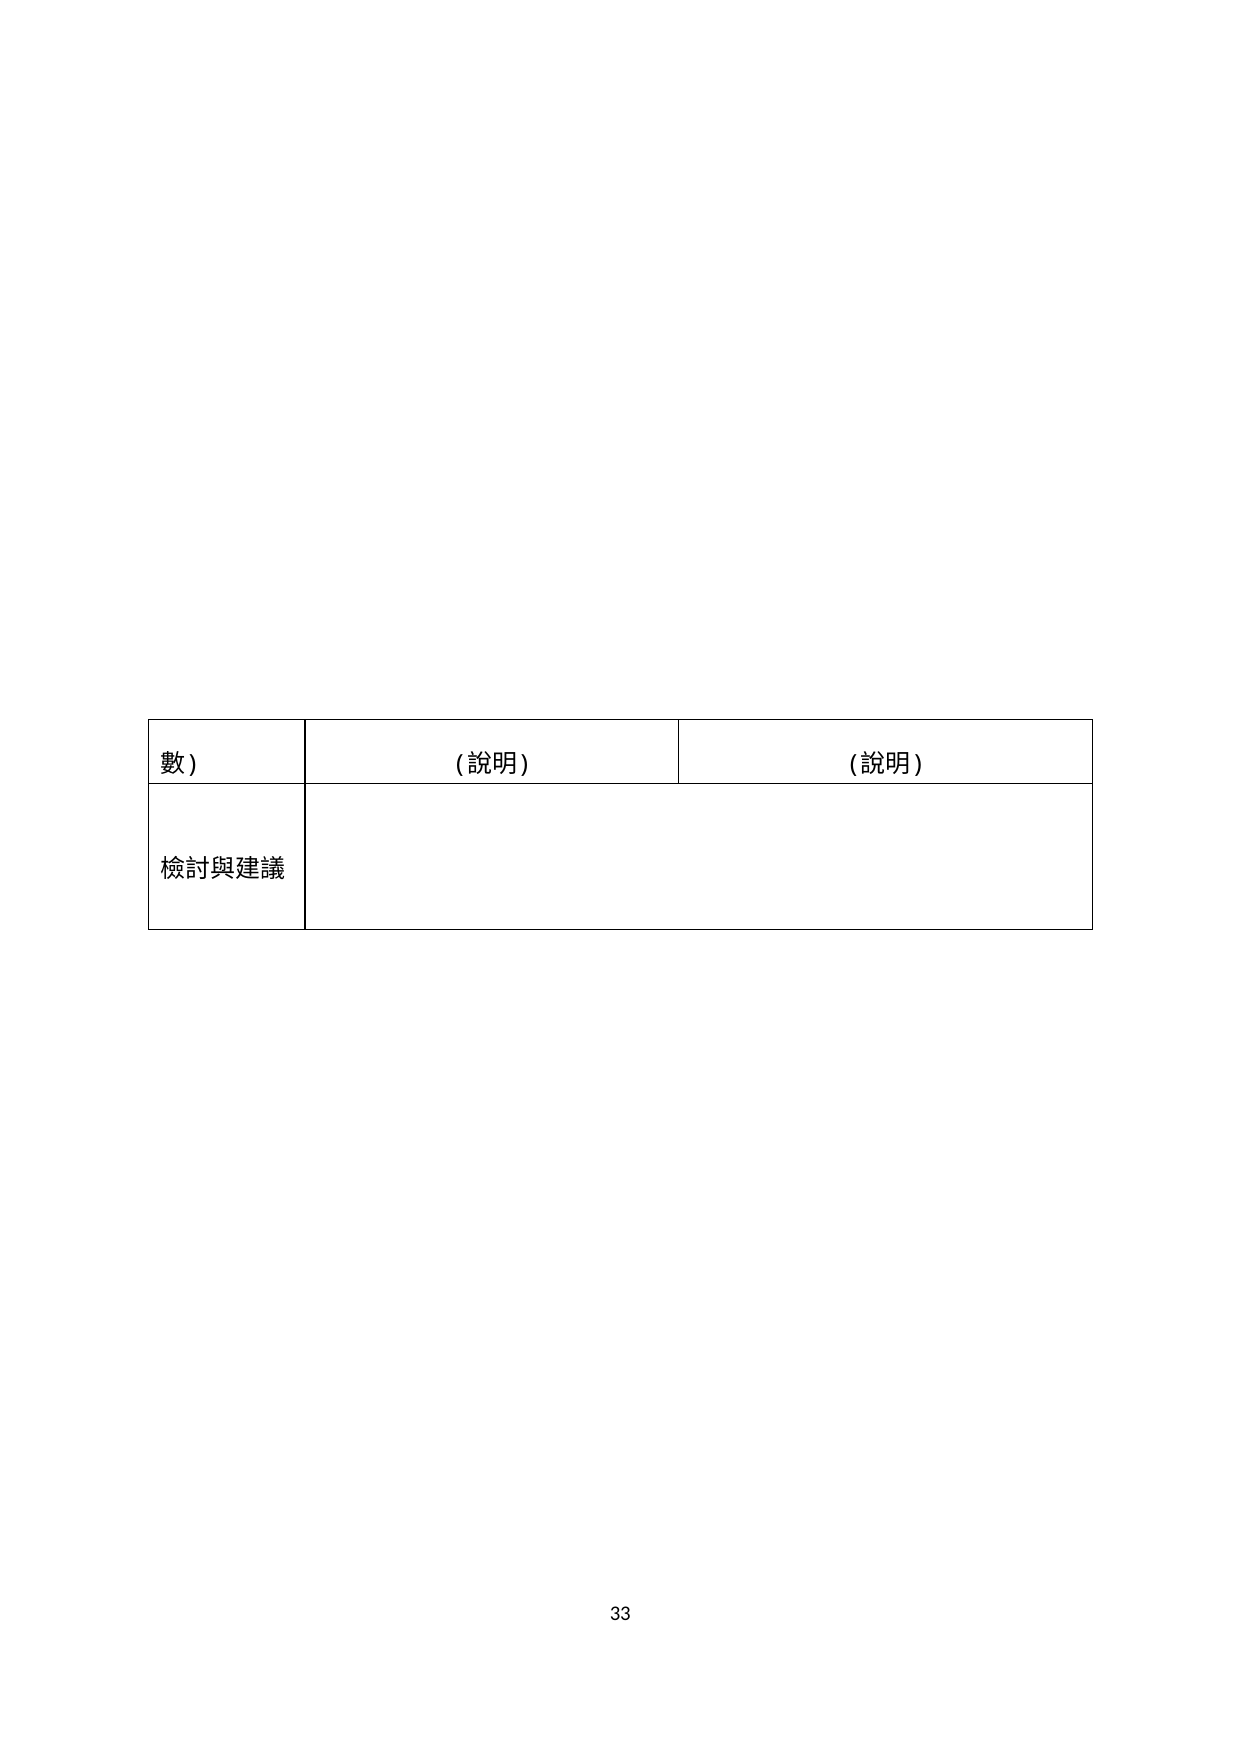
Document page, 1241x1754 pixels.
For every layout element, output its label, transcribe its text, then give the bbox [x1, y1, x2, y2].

table_cell 數) [149, 720, 304, 783]
table_cell (說明) [306, 720, 678, 783]
table_cell [306, 784, 1092, 929]
table_cell (說明) [679, 720, 1092, 783]
table_cell 檢討與建議 [149, 784, 304, 929]
